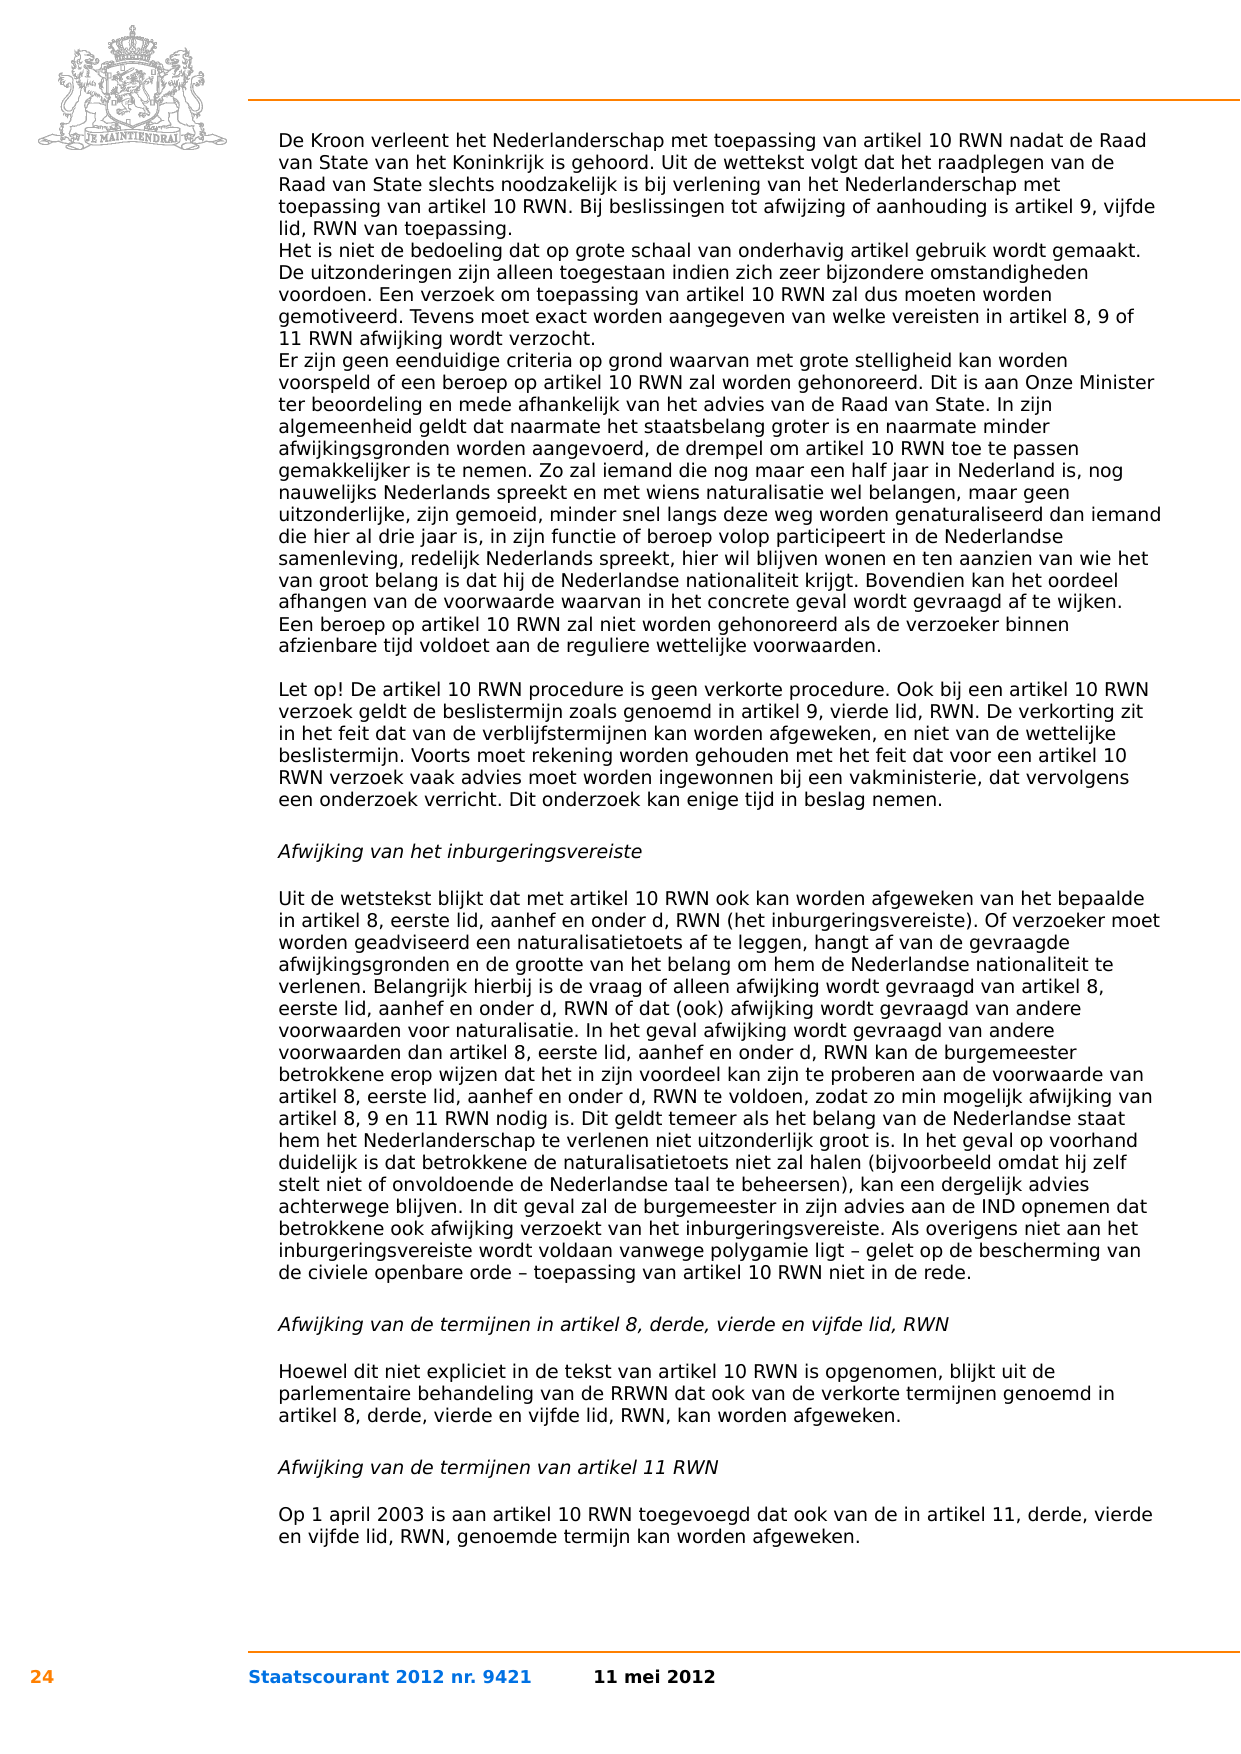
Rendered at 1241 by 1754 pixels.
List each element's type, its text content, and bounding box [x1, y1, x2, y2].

text Het is niet de bedoeling dat op grote schaal van onderhavig artikel gebruik wordt gemaakt. De uitzonderingen zijn alleen toegestaan indien zich zeer bijzondere omstandigheden voordoen. Een verzoek om toepassing van artikel 10 RWN zal dus moeten worden gemotiveerd. Tevens moet exact worden aangegeven van welke vereisten in artikel 8, 9 of 11 RWN afwijking wordt verzocht. [278, 240, 1163, 350]
subtitle Afwijking van de termijnen van artikel 11 RWN [278, 1457, 1163, 1479]
text De Kroon verleent het Nederlanderschap met toepassing van artikel 10 RWN nadat de Raad van State van het Koninkrijk is gehoord. Uit de wettekst volgt dat het raadplegen van de Raad van State slechts noodzakelijk is bij verlening van het Nederlanderschap met toepassing van artikel 10 RWN. Bij beslissingen tot afwijzing of aanhouding is artikel 9, vijfde lid, RWN van toepassing. [278, 130, 1163, 240]
picture [38, 25, 227, 150]
text Er zijn geen eenduidige criteria op grond waarvan met grote stelligheid kan worden voorspeld of een beroep op artikel 10 RWN zal worden gehonoreerd. Dit is aan Onze Minister ter beoordeling en mede afhankelijk van het advies van de Raad van State. In zijn algemeenheid geldt dat naarmate het staatsbelang groter is en naarmate minder afwijkingsgronden worden aangevoerd, de drempel om artikel 10 RWN toe te passen gemakkelijker is te nemen. Zo zal iemand die nog maar een half jaar in Nederland is, nog nauwelijks Nederlands spreekt en met wiens naturalisatie wel belangen, maar geen uitzonderlijke, zijn gemoeid, minder snel langs deze weg worden genaturaliseerd dan iemand die hier al drie jaar is, in zijn functie of beroep volop participeert in de Nederlandse samenleving, redelijk Nederlands spreekt, hier wil blijven wonen en ten aanzien van wie het van groot belang is dat hij de Nederlandse nationaliteit krijgt. Bovendien kan het oordeel afhangen van de voorwaarde waarvan in het concrete geval wordt gevraagd af te wijken. [278, 350, 1163, 613]
text Hoewel dit niet expliciet in de tekst van artikel 10 RWN is opgenomen, blijkt uit de parlementaire behandeling van de RRWN dat ook van de verkorte termijnen genoemd in artikel 8, derde, vierde en vijfde lid, RWN, kan worden afgeweken. [278, 1361, 1163, 1427]
subtitle Afwijking van het inburgeringsvereiste [278, 841, 1163, 863]
text Uit de wetstekst blijkt dat met artikel 10 RWN ook kan worden afgeweken van het bepaalde in artikel 8, eerste lid, aanhef en onder d, RWN (het inburgeringsvereiste). Of verzoeker moet worden geadviseerd een naturalisatietoets af te leggen, hangt af van de gevraagde afwijkingsgronden en de grootte van het belang om hem de Nederlandse nationaliteit te verlenen. Belangrijk hierbij is de vraag of alleen afwijking wordt gevraagd van artikel 8, eerste lid, aanhef en onder d, RWN of dat (ook) afwijking wordt gevraagd van andere voorwaarden voor naturalisatie. In het geval afwijking wordt gevraagd van andere voorwaarden dan artikel 8, eerste lid, aanhef en onder d, RWN kan de burgemeester betrokkene erop wijzen dat het in zijn voordeel kan zijn te proberen aan de voorwaarde van artikel 8, eerste lid, aanhef en onder d, RWN te voldoen, zodat zo min mogelijk afwijking van artikel 8, 9 en 11 RWN nodig is. Dit geldt temeer als het belang van de Nederlandse staat hem het Nederlanderschap te verlenen niet uitzonderlijk groot is. In het geval op voorhand duidelijk is dat betrokkene de naturalisatietoets niet zal halen (bijvoorbeeld omdat hij zelf stelt niet of onvoldoende de Nederlandse taal te beheersen), kan een dergelijk advies achterwege blijven. In dit geval zal de burgemeester in zijn advies aan de IND opnemen dat betrokkene ook afwijking verzoekt van het inburgeringsvereiste. Als overigens niet aan het inburgeringsvereiste wordt voldaan vanwege polygamie ligt – gelet op de bescherming van de civiele openbare orde – toepassing van artikel 10 RWN niet in de rede. [278, 888, 1163, 1284]
subtitle Afwijking van de termijnen in artikel 8, derde, vierde en vijfde lid, RWN [278, 1314, 1163, 1336]
text Op 1 april 2003 is aan artikel 10 RWN toegevoegd dat ook van de in artikel 11, derde, vierde en vijfde lid, RWN, genoemde termijn kan worden afgeweken. [278, 1504, 1163, 1548]
text Let op! De artikel 10 RWN procedure is geen verkorte procedure. Ook bij een artikel 10 RWN verzoek geldt de beslistermijn zoals genoemd in artikel 9, vierde lid, RWN. De verkorting zit in het feit dat van de verblijfstermijnen kan worden afgeweken, en niet van de wettelijke beslistermijn. Voorts moet rekening worden gehouden met het feit dat voor een artikel 10 RWN verzoek vaak advies moet worden ingewonnen bij een vakministerie, dat vervolgens een onderzoek verricht. Dit onderzoek kan enige tijd in beslag nemen. [278, 679, 1163, 811]
text Een beroep op artikel 10 RWN zal niet worden gehonoreerd als de verzoeker binnen afzienbare tijd voldoet aan de reguliere wettelijke voorwaarden. [278, 613, 1163, 657]
